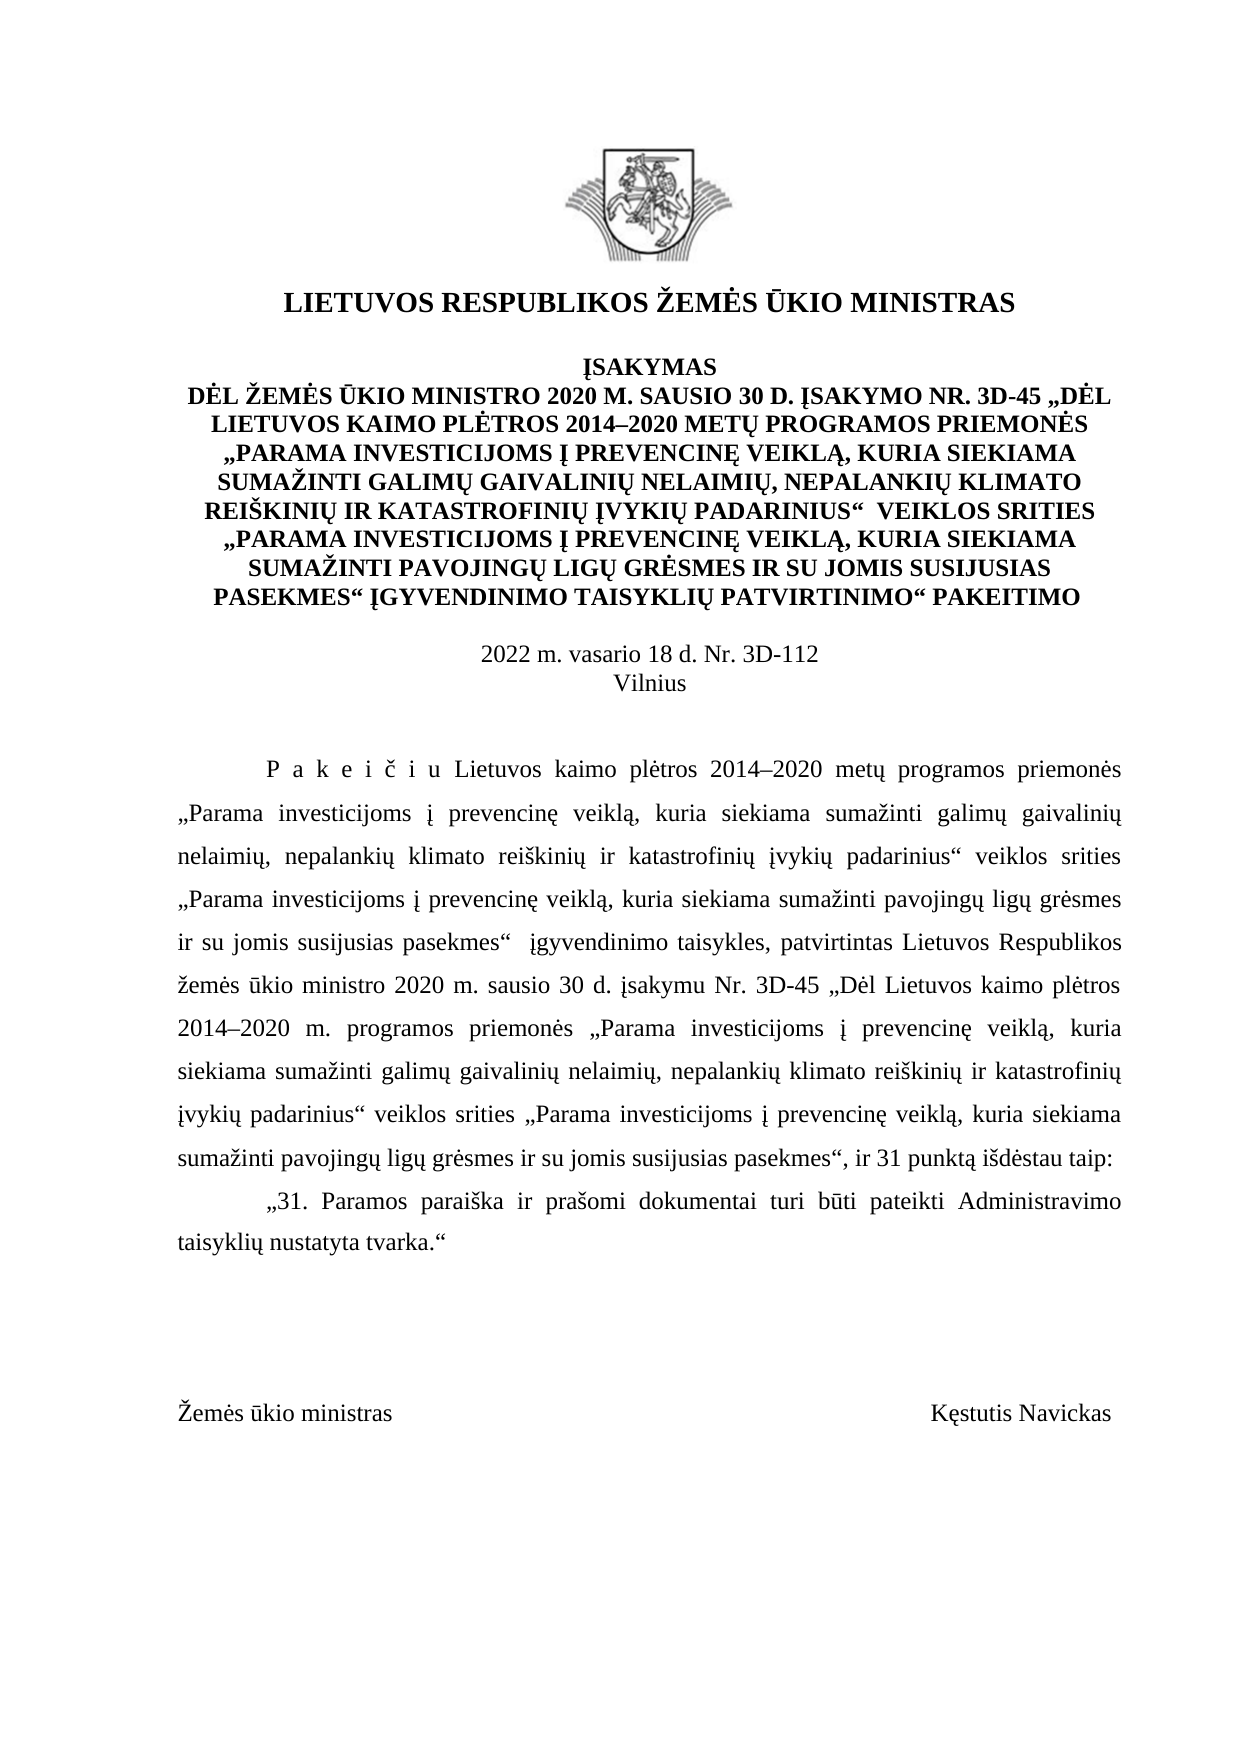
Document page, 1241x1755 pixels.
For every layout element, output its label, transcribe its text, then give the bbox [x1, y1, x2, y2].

text Vilnius [177, 668, 1122, 697]
text „31. Paramos paraiška ir prašomi dokumentai turi būti pateikti Administravimo taisyklių nustatyta tvarka.“ [177, 1186, 1122, 1256]
text LIETUVOS RESPUBLIKOS ŽEMĖS ŪKIO MINISTRAS [177, 285, 1122, 318]
text P a k e i č i u Lietuvos kaimo plėtros 2014–2020 metų programos priemonės „Parama investicijoms į prevencinę veiklą, kuria siekiama sumažinti galimų gaivalinių nelaimių, nepalankių klimato reiškinių ir katastrofinių įvykių padarinius“ veiklos srities „Parama investicijoms į prevencinę veiklą, kuria siekiama sumažinti pavojingų ligų grėsmes ir su jomis susijusias pasekmes“ įgyvendinimo taisykles, patvirtintas Lietuvos Respublikos žemės ūkio ministro 2020 m. sausio 30 d. įsakymu Nr. 3D-45 „Dėl Lietuvos kaimo plėtros 2014–2020 m. programos priemonės „Parama investicijoms į prevencinę veiklą, kuria siekiama sumažinti galimų gaivalinių nelaimių, nepalankių klimato reiškinių ir katastrofinių įvykių padarinius“ veiklos srities „Parama investicijoms į prevencinę veiklą, kuria siekiama sumažinti pavojingų ligų grėsmes ir su jomis susijusias pasekmes“, ir 31 punktą išdėstau taip: [177, 754, 1122, 1171]
text 2022 m. vasario 18 d. Nr. 3D-112 [177, 639, 1122, 668]
text Žemės ūkio ministras Kęstutis Navickas [177, 1398, 1122, 1427]
text ĮSAKYMAS [177, 352, 1122, 381]
text DĖL ŽEMĖS ŪKIO MINISTRO 2020 M. sausio 30 D. ĮSAKYMO NR. 3D-45 „DĖL LIETUVOS KAIMO PLĖTROS 2014–2020 METŲ PROGRAMOS PRIEMONĖS „PARAMA INVESTICIJOMS Į PREVENCINĘ VEIKLĄ, KURIA SIEKIAMA SUMAŽINTI GALIMŲ GAIVALINIŲ NELAIMIŲ, NEPALANKIŲ KLIMATO REIŠKINIŲ IR KATASTROFINIŲ ĮVYKIŲ PADARINIUS“ VEIKLOS SRITIES „PARAMA INVESTICIJOMS Į PREVENCINĘ VEIKLĄ, KURIA SIEKIAMA SUMAŽINTI PAVOJINGŲ LIGŲ GRĖSMES IR SU JOMIS SUSIJUSIAS PASEKMES“ ĮGYVENDINIMO TAISYKLIŲ PATVIRTINIMO“ PAKEITIMO [177, 381, 1122, 611]
